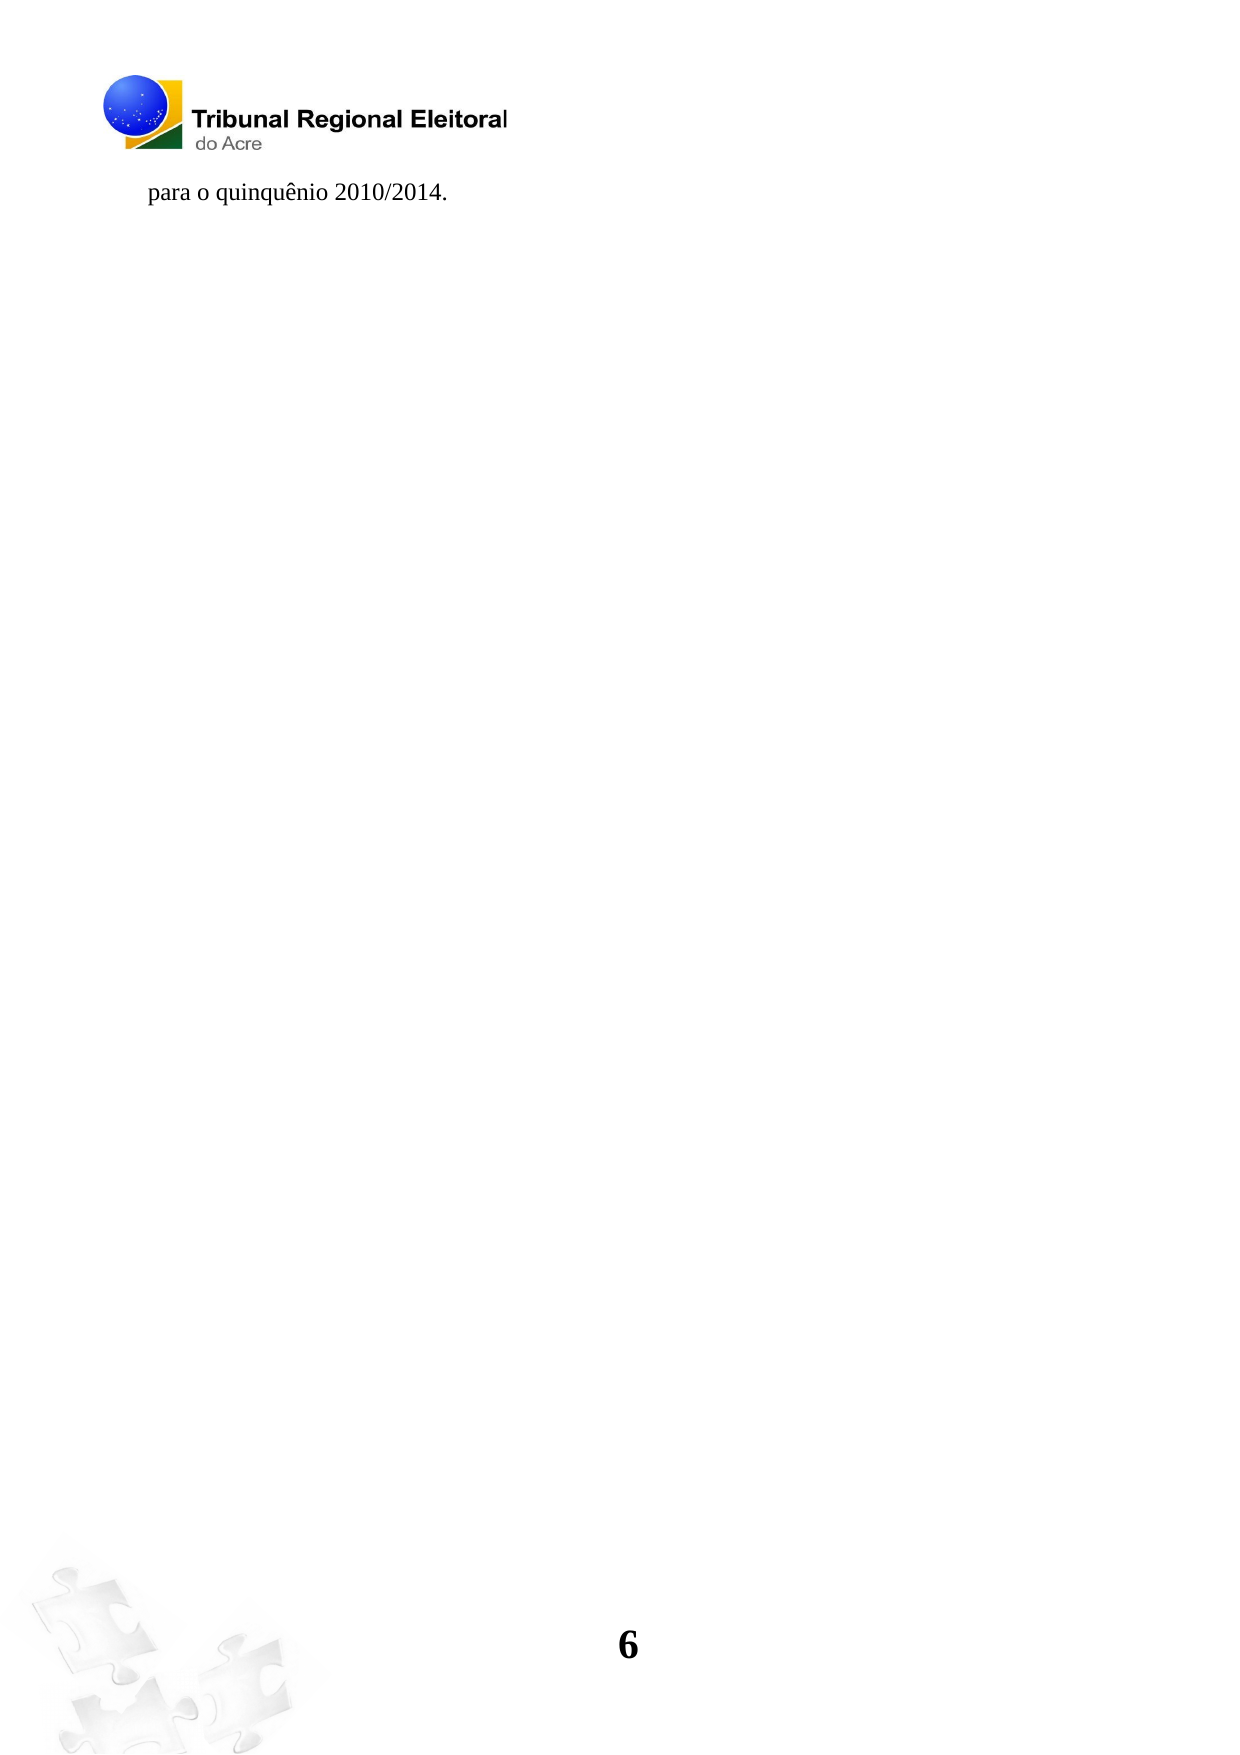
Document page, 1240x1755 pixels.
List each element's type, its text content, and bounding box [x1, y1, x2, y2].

text para o quinquênio 2010/2014. [148, 177, 1108, 206]
